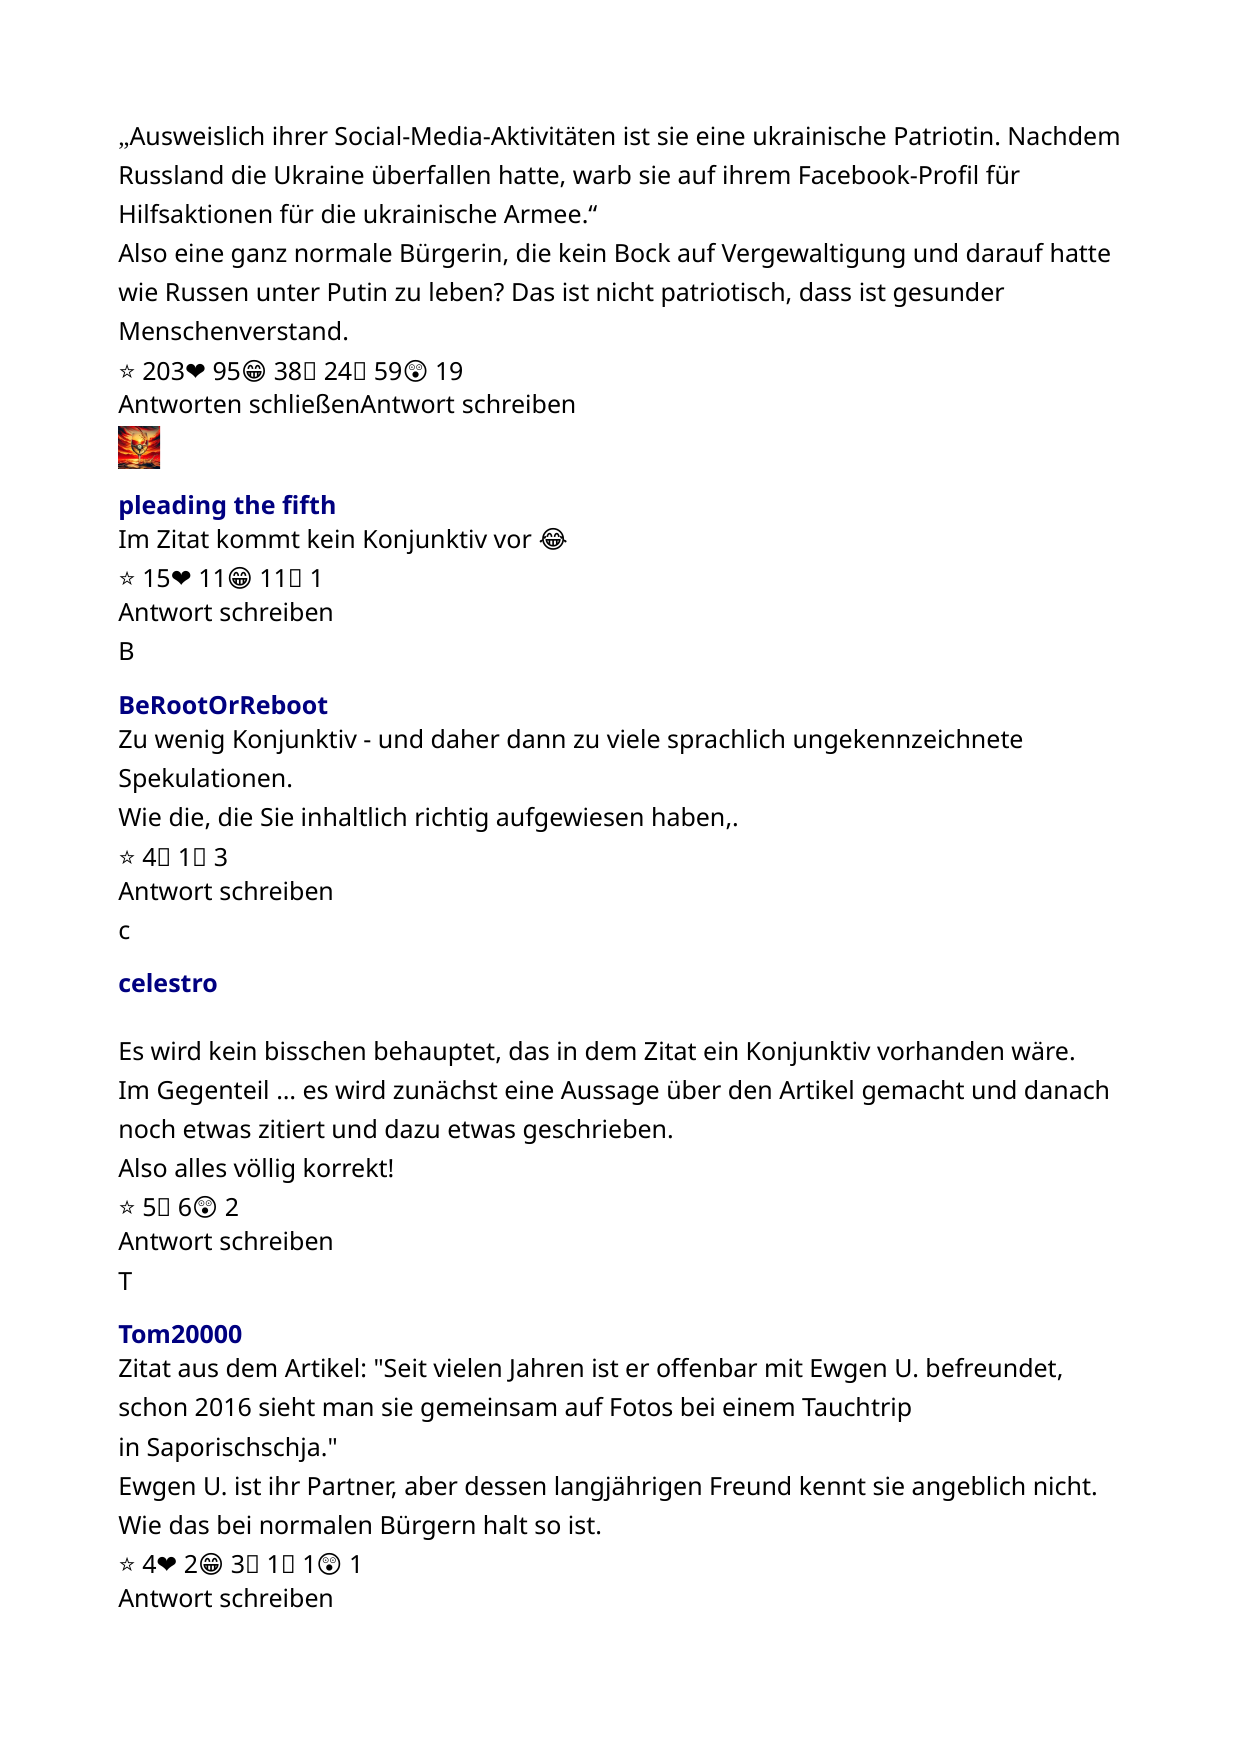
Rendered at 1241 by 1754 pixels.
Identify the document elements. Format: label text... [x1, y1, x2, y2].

text Wie die, die Sie inhaltlich richtig aufgewiesen haben,. [118, 800, 1122, 834]
subtitle BeRootOrReboot [118, 688, 1122, 722]
subtitle celestro [118, 966, 1122, 1000]
text ⭐️ 4❤️ 2😁 3🙁 1🤨 1😲 1 [118, 1547, 1122, 1581]
text Antwort schreiben [118, 1224, 1122, 1258]
text Es wird kein bisschen behauptet, das in dem Zitat ein Konjunktiv vorhanden wäre. [118, 1033, 1122, 1067]
subtitle pleading the fifth [118, 487, 1122, 521]
text c [118, 912, 1122, 946]
text ⭐️ 4🙁 1🤨 3 [118, 839, 1122, 873]
text Antwort schreiben [118, 1581, 1122, 1615]
text ⭐️ 5🤨 6😲 2 [118, 1190, 1122, 1224]
text ⭐️ 15❤️ 11😁 11🤨 1 [118, 561, 1122, 595]
text Im Zitat kommt kein Konjunktiv vor 😂 [118, 521, 1122, 556]
text Zu wenig Konjunktiv - und daher dann zu viele sprachlich ungekennzeichnete Spekulationen. [118, 722, 1122, 795]
text Im Gegenteil … es wird zunächst eine Aussage über den Artikel gemacht und danach noch etwas zitiert und dazu etwas geschrieben. [118, 1072, 1122, 1146]
text T [118, 1263, 1122, 1297]
text Zitat aus dem Artikel: "Seit vielen Jahren ist er offenbar mit Ewgen U. befreundet, schon 2016 sieht man sie gemeinsam auf Fotos bei einem Tauchtrip in Saporischschja." [118, 1351, 1122, 1463]
text ⭐️ 203❤️ 95😁 38🙁 24🤨 59😲 19 [118, 353, 1122, 387]
subtitle Tom20000 [118, 1317, 1122, 1351]
text Antwort schreiben [118, 595, 1122, 629]
text Also eine ganz normale Bürgerin, die kein Bock auf Vergewaltigung und darauf hatte wie Russen unter Putin zu leben? Das ist nicht patriotisch, dass ist gesunder Menschenverstand. [118, 236, 1122, 348]
text „Ausweislich ihrer Social-Media-Aktivitäten ist sie eine ukrainische Patriotin. Nachdem Russland die Ukraine überfallen hatte, warb sie auf ihrem Facebook-Profil für Hilfsaktionen für die ukrainische Armee.“ [118, 118, 1122, 231]
text Antworten schließenAntwort schreiben [118, 387, 1122, 421]
text B [118, 634, 1122, 668]
picture [118, 426, 161, 469]
text Ewgen U. ist ihr Partner, aber dessen langjährigen Freund kennt sie angeblich nicht. Wie das bei normalen Bürgern halt so ist. [118, 1468, 1122, 1542]
text Also alles völlig korrekt! [118, 1151, 1122, 1185]
text Antwort schreiben [118, 873, 1122, 907]
